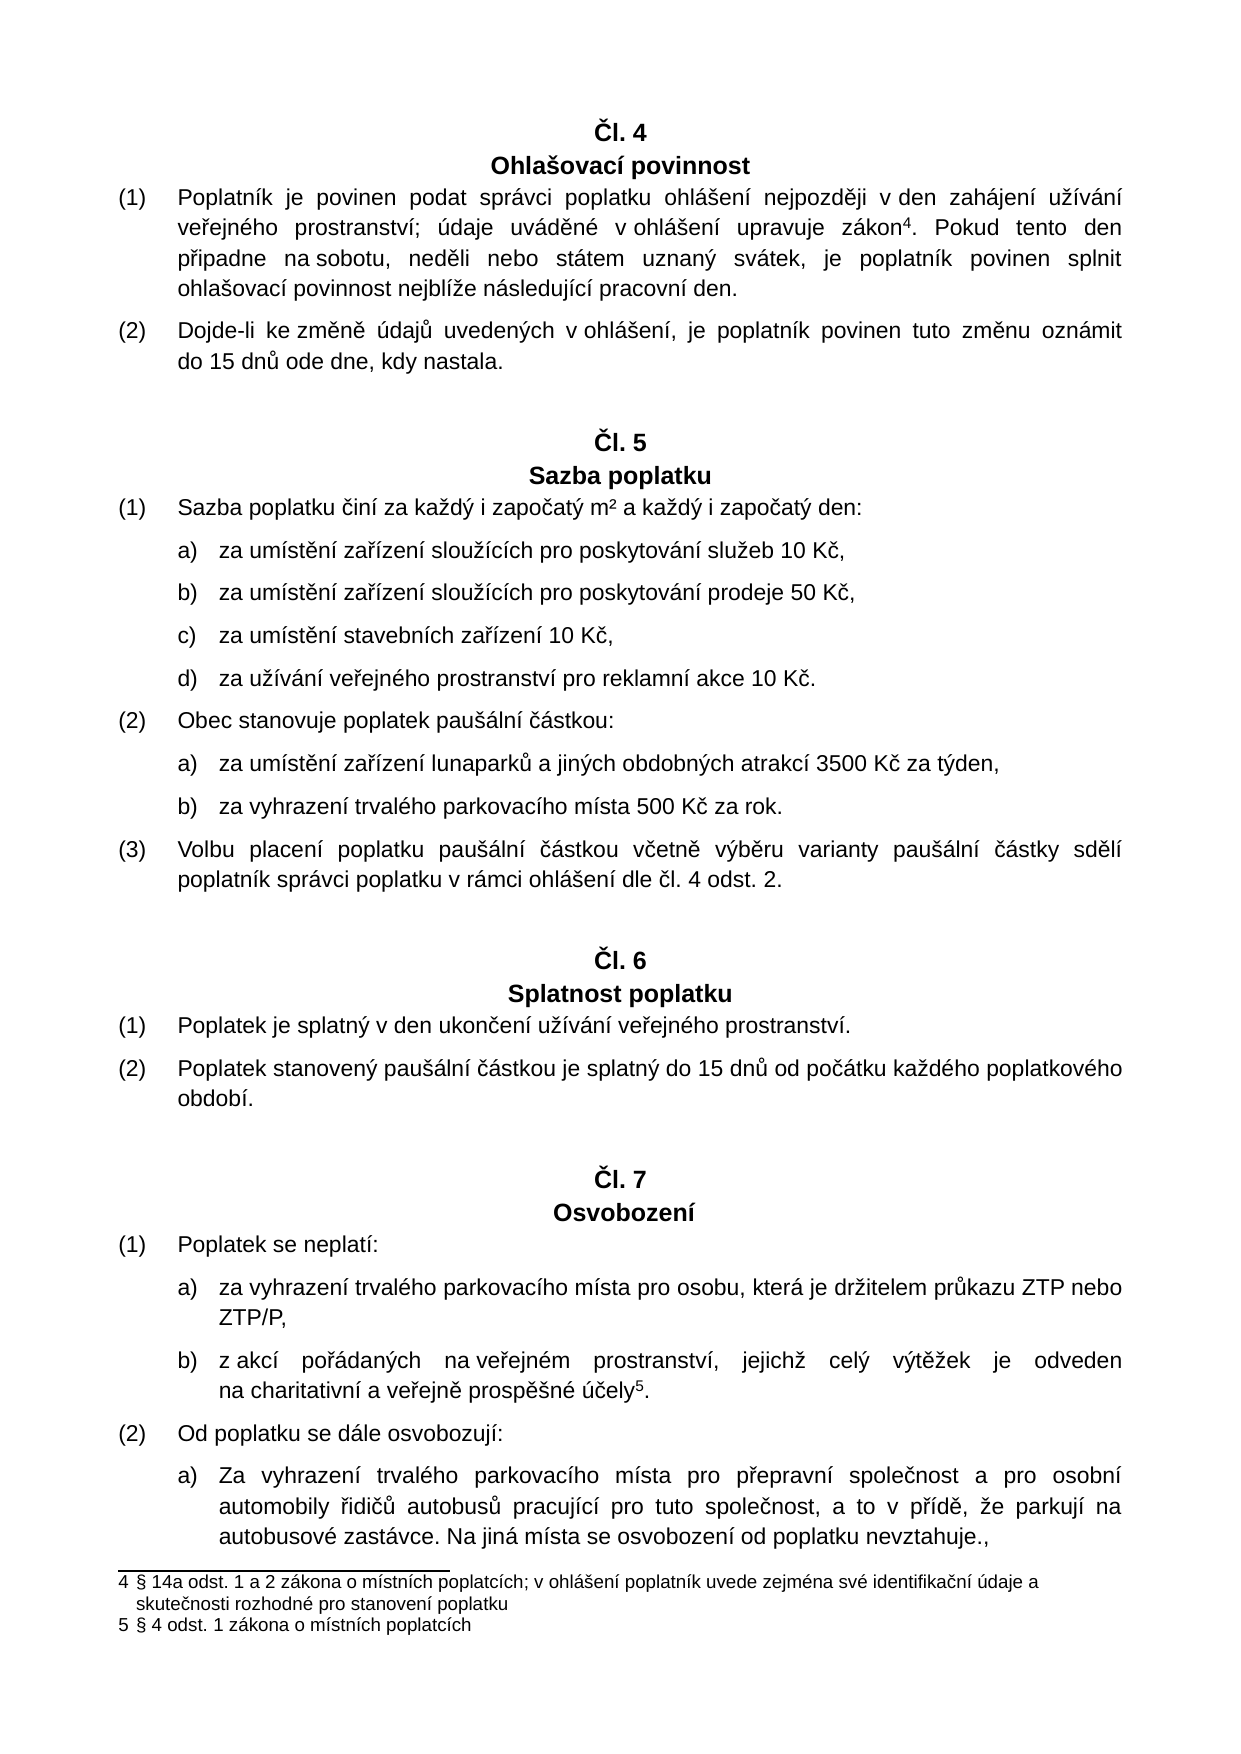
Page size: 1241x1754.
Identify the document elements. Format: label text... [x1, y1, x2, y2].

list za umístění zařízení sloužících pro poskytování prodeje 50 Kč, [177, 579, 1122, 606]
list Poplatek stanovený paušální částkou je splatný do 15 dnů od počátku každého poplatkového období. [118, 1055, 1122, 1111]
list § 14a odst. 1 a 2 zákona o místních poplatcích; v ohlášení poplatník uvede zejména své identifikační údaje a skutečnosti rozhodné pro stanovení poplatku [118, 1571, 1122, 1614]
list Poplatek se neplatí: [118, 1231, 1122, 1258]
list za užívání veřejného prostranství pro reklamní akce 10 Kč. [177, 665, 1122, 691]
subtitle Čl. 4 Ohlašovací povinnost [118, 118, 1122, 180]
subtitle Čl. 6 Splatnost poplatku [118, 946, 1122, 1008]
list Obec stanovuje poplatek paušální částkou: [118, 707, 1122, 734]
list z akcí pořádaných na veřejném prostranství, jejichž celý výtěžek je odveden na charitativní a veřejně prospěšné účely. [177, 1347, 1122, 1403]
list Za vyhrazení trvalého parkovacího místa pro přepravní společnost a pro osobní automobily řidičů autobusů pracující pro tuto společnost, a to v přídě, že parkují na autobusové zastávce. Na jiná místa se osvobození od poplatku nevztahuje., [177, 1462, 1122, 1549]
list § 4 odst. 1 zákona o místních poplatcích [118, 1614, 1122, 1635]
list Dojde-li ke změně údajů uvedených v ohlášení, je poplatník povinen tuto změnu oznámit do 15 dnů ode dne, kdy nastala. [118, 317, 1122, 374]
subtitle Čl. 7 Osvobození [118, 1165, 1122, 1227]
list Poplatník je povinen podat správci poplatku ohlášení nejpozději v den zahájení užívání veřejného prostranství; údaje uváděné v ohlášení upravuje zákon. Pokud tento den připadne na sobotu, neděli nebo státem uznaný svátek, je poplatník povinen splnit ohlašovací povinnost nejblíže následující pracovní den. [118, 184, 1122, 301]
subtitle Čl. 5 Sazba poplatku [118, 428, 1122, 490]
list Volbu placení poplatku paušální částkou včetně výběru varianty paušální částky sdělí poplatník správci poplatku v rámci ohlášení dle čl. 4 odst. 2. [118, 836, 1122, 892]
list Sazba poplatku činí za každý i započatý m² a každý i započatý den: [118, 494, 1122, 520]
list Poplatek je splatný v den ukončení užívání veřejného prostranství. [118, 1012, 1122, 1038]
list za vyhrazení trvalého parkovacího místa 500 Kč za rok. [177, 793, 1122, 819]
list Od poplatku se dále osvobozují: [118, 1420, 1122, 1446]
list za vyhrazení trvalého parkovacího místa pro osobu, která je držitelem průkazu ZTP nebo ZTP/P, [177, 1274, 1122, 1331]
list za umístění zařízení sloužících pro poskytování služeb 10 Kč, [177, 537, 1122, 563]
list za umístění stavebních zařízení 10 Kč, [177, 622, 1122, 648]
list za umístění zařízení lunaparků a jiných obdobných atrakcí 3500 Kč za týden, [177, 750, 1122, 777]
